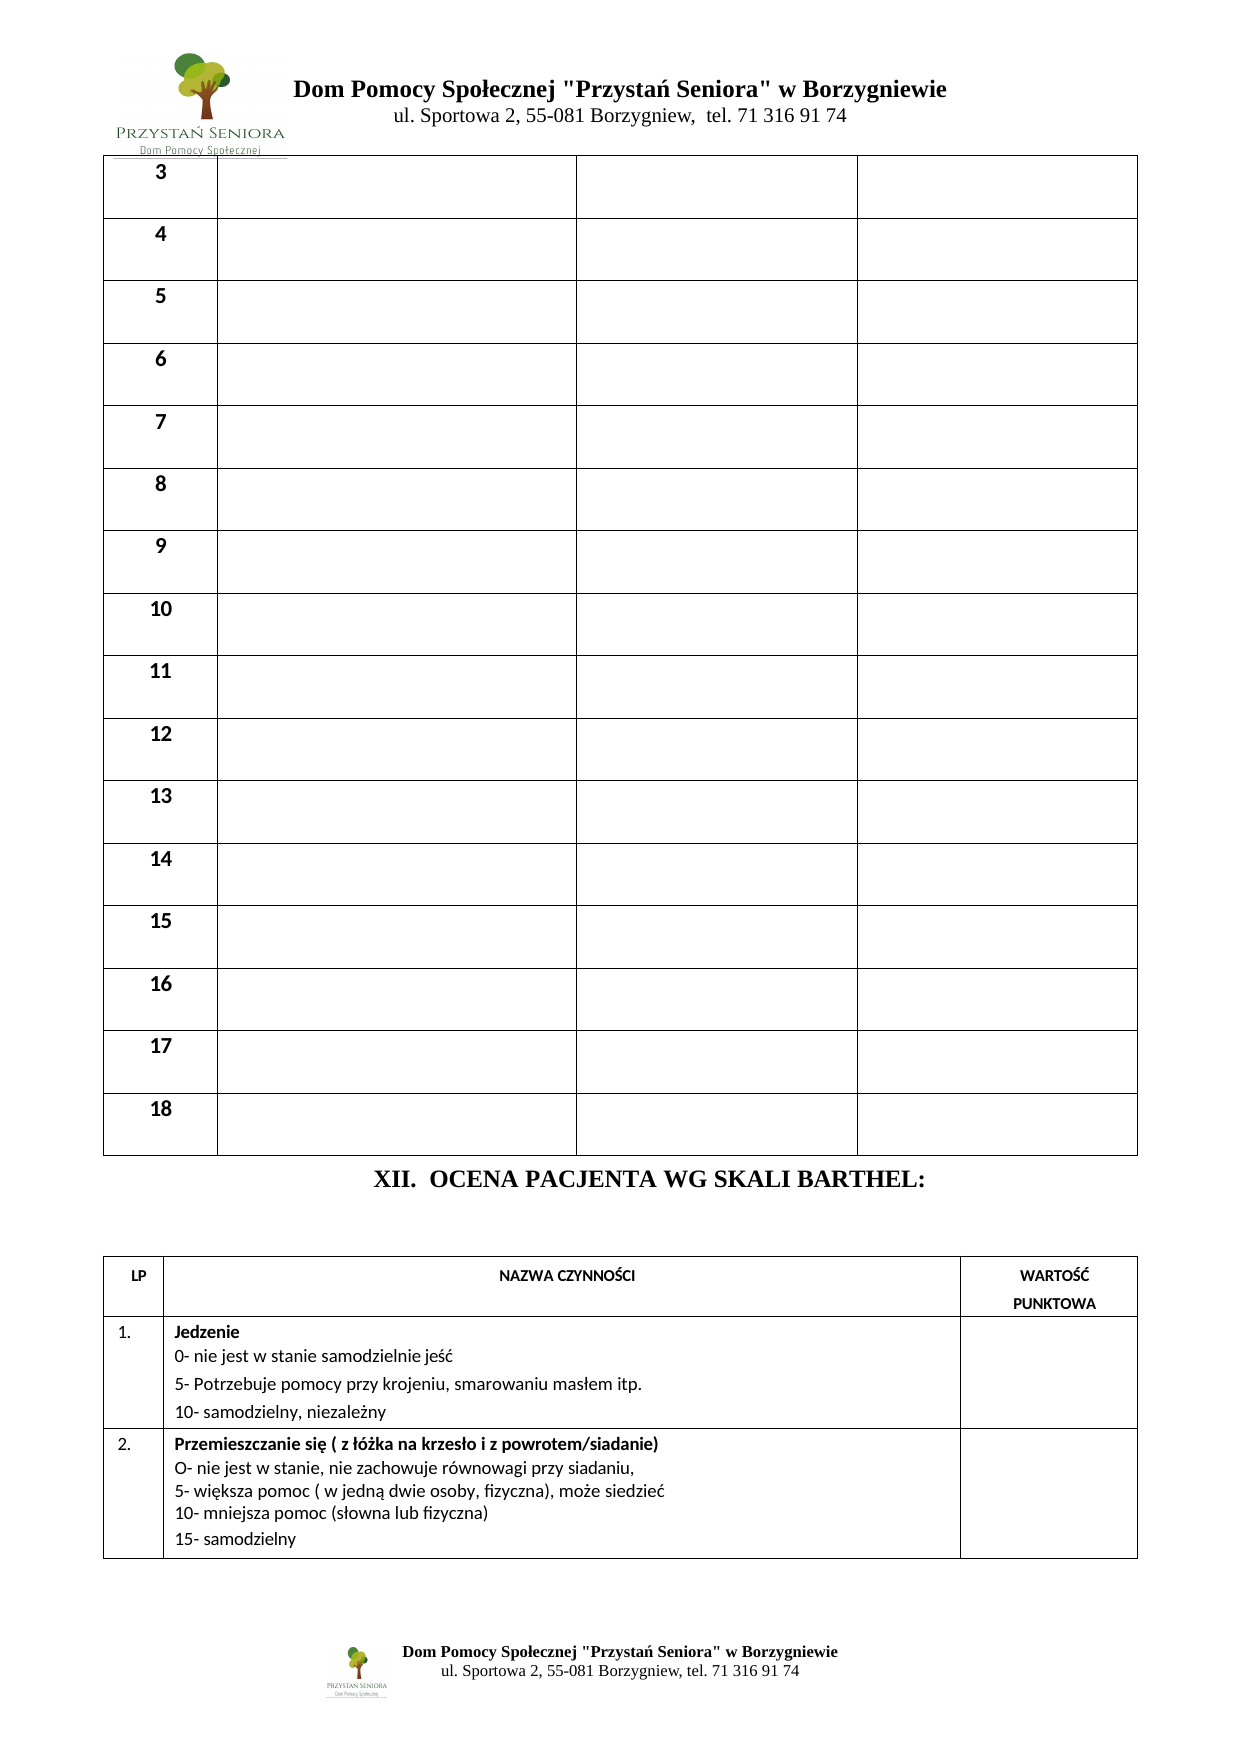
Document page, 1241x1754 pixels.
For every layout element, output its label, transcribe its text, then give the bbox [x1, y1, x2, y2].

table_cell 9 [104, 531, 217, 593]
table_cell 1. [104, 1317, 163, 1427]
table_cell [577, 1031, 857, 1093]
table_cell [858, 844, 1137, 905]
table_cell [858, 1031, 1137, 1093]
table_cell [577, 906, 857, 968]
table_cell [858, 719, 1137, 780]
table_cell 15 [104, 906, 217, 968]
table_cell 4 [104, 219, 217, 280]
table_cell [961, 1429, 1137, 1558]
table_cell 17 [104, 1031, 217, 1093]
table_cell 6 [104, 344, 217, 405]
table_cell Jedzenie 0- nie jest w stanie samodzielnie jeść 5- Potrzebuje pomocy przy krojeniu, smarowaniu masłem itp. 10- samodzielny, niezależny [164, 1317, 960, 1427]
table_cell [577, 1094, 857, 1155]
table_cell [577, 719, 857, 780]
table_cell [858, 656, 1137, 718]
table_cell [858, 156, 1137, 217]
table_cell [858, 531, 1137, 593]
table_cell [858, 781, 1137, 843]
table_cell [218, 1031, 576, 1093]
table_cell [577, 469, 857, 530]
table_cell [218, 969, 576, 1030]
table_cell [218, 344, 576, 405]
table_cell [858, 469, 1137, 530]
table_cell [577, 656, 857, 718]
table_cell 5 [104, 281, 217, 343]
table_cell [577, 344, 857, 405]
table_cell [577, 406, 857, 468]
table_cell [218, 656, 576, 718]
table_cell [858, 406, 1137, 468]
table_cell [218, 719, 576, 780]
list OCENA PACJENTA WG SKALI BARTHEL: [177, 1164, 1122, 1193]
table_cell 11 [104, 656, 217, 718]
table_cell Przemieszczanie się ( z łóżka na krzesło i z powrotem/siadanie) O- nie jest w stanie, nie zachowuje równowagi przy siadaniu, 5- większa pomoc ( w jedną dwie osoby, fizyczna), może siedzieć 10- mniejsza pomoc (słowna lub fizyczna) 15- samodzielny [164, 1429, 960, 1558]
table_cell [577, 781, 857, 843]
table_cell 10 [104, 594, 217, 655]
table_cell [577, 281, 857, 343]
table_cell [218, 219, 576, 280]
table_cell [218, 281, 576, 343]
table_cell [858, 1094, 1137, 1155]
table_cell [577, 969, 857, 1030]
table_header NAZWA CZYNNOŚCI [164, 1257, 960, 1316]
table_cell 14 [104, 844, 217, 905]
table_cell [577, 156, 857, 217]
table_cell [858, 969, 1137, 1030]
table_cell 2. [104, 1429, 163, 1558]
table_cell 8 [104, 469, 217, 530]
table_cell [218, 406, 576, 468]
table_cell [858, 281, 1137, 343]
table_cell 13 [104, 781, 217, 843]
table_cell 12 [104, 719, 217, 780]
table_cell [858, 219, 1137, 280]
table_cell 18 [104, 1094, 217, 1155]
table_cell [218, 594, 576, 655]
table_cell [218, 469, 576, 530]
table_cell [858, 594, 1137, 655]
table_cell [577, 594, 857, 655]
table_header WARTOŚĆ PUNKTOWA [961, 1257, 1137, 1316]
table_cell 7 [104, 406, 217, 468]
table_header LP [104, 1257, 163, 1316]
table_cell [218, 531, 576, 593]
table_cell [577, 531, 857, 593]
table_cell [961, 1317, 1137, 1427]
table_cell [858, 906, 1137, 968]
table_cell [218, 844, 576, 905]
table_cell 16 [104, 969, 217, 1030]
table_cell [858, 344, 1137, 405]
table_cell [218, 781, 576, 843]
table_cell 3 [104, 156, 217, 217]
table_cell [577, 219, 857, 280]
table_cell [218, 156, 576, 217]
table_cell [218, 1094, 576, 1155]
table_cell [577, 844, 857, 905]
table_cell [218, 906, 576, 968]
